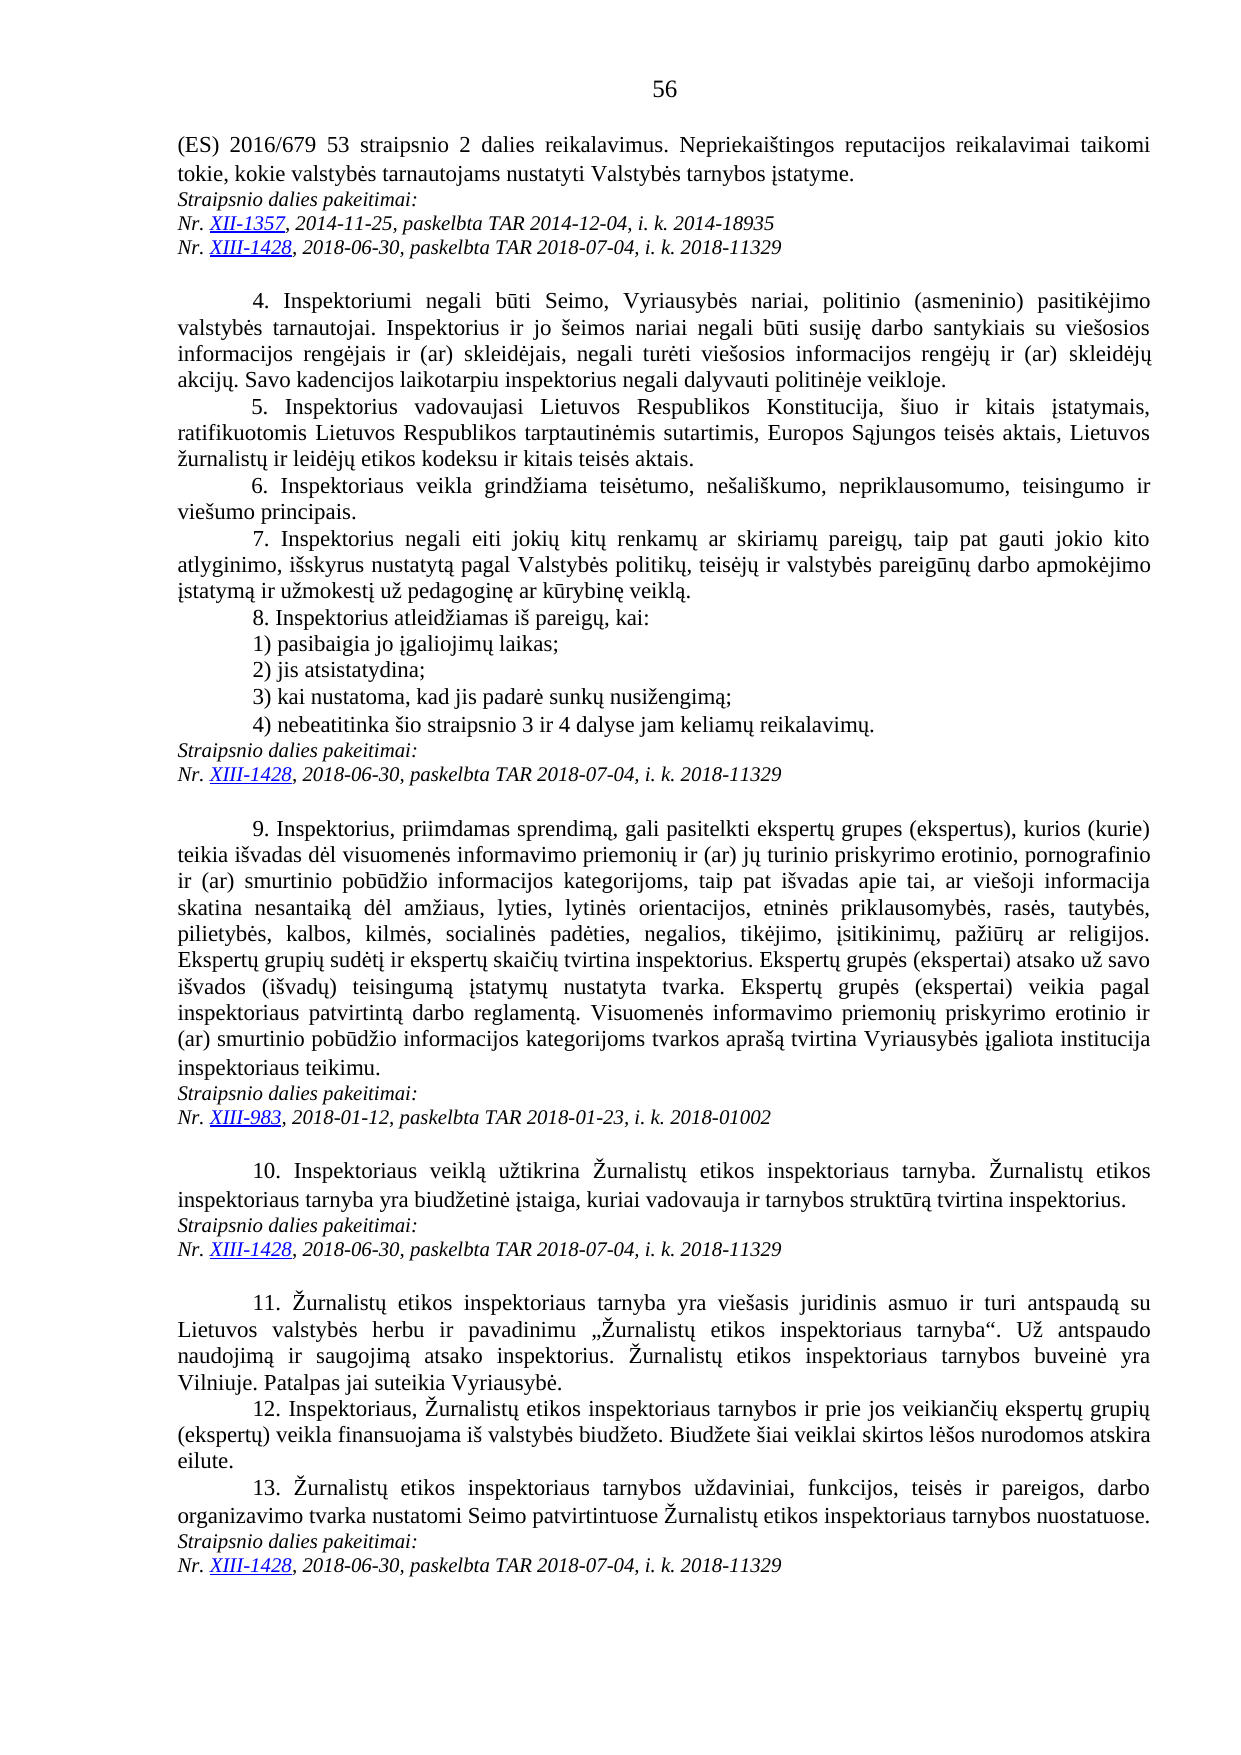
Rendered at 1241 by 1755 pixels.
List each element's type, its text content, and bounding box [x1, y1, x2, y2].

text 7. Inspektorius negali eiti jokių kitų renkamų ar skiriamų pareigų, taip pat gauti jokio kito atlyginimo, išskyrus nustatytą pagal Valstybės politikų, teisėjų ir valstybės pareigūnų darbo apmokėjimo įstatymą ir užmokestį už pedagoginę ar kūrybinę veiklą. [177, 524, 1152, 604]
text Nr. XIII-1428, 2018-06-30, paskelbta TAR 2018-07-04, i. k. 2018-11329 [177, 762, 1152, 786]
text Nr. XIII-983, 2018-01-12, paskelbta TAR 2018-01-23, i. k. 2018-01002 [177, 1105, 1152, 1129]
text 11. Žurnalistų etikos inspektoriaus tarnyba yra viešasis juridinis asmuo ir turi antspaudą su Lietuvos valstybės herbu ir pavadinimu „Žurnalistų etikos inspektoriaus tarnyba“. Už antspaudo naudojimą ir saugojimą atsako inspektorius. Žurnalistų etikos inspektoriaus tarnybos buveinė yra Vilniuje. Patalpas jai suteikia Vyriausybė. [177, 1289, 1152, 1395]
text (ES) 2016/679 53 straipsnio 2 dalies reikalavimus. Nepriekaištingos reputacijos reikalavimai taikomi tokie, kokie valstybės tarnautojams nustatyti Valstybės tarnybos įstatyme. [177, 131, 1152, 186]
text Straipsnio dalies pakeitimai: [177, 1081, 1152, 1105]
text Straipsnio dalies pakeitimai: [177, 1213, 1152, 1237]
text 12. Inspektoriaus, Žurnalistų etikos inspektoriaus tarnybos ir prie jos veikiančių ekspertų grupių (ekspertų) veikla finansuojama iš valstybės biudžeto. Biudžete šiai veiklai skirtos lėšos nurodomos atskira eilute. [177, 1395, 1152, 1474]
text 3) kai nustatoma, kad jis padarė sunkų nusižengimą; [177, 683, 1152, 709]
text 4) nebeatitinka šio straipsnio 3 ir 4 dalyse jam keliamų reikalavimų. [177, 709, 1152, 738]
text 9. Inspektorius, priimdamas sprendimą, gali pasitelkti ekspertų grupes (ekspertus), kurios (kurie) teikia išvadas dėl visuomenės informavimo priemonių ir (ar) jų turinio priskyrimo erotinio, pornografinio ir (ar) smurtinio pobūdžio informacijos kategorijoms, taip pat išvadas apie tai, ar viešoji informacija skatina nesantaiką dėl amžiaus, lyties, lytinės orientacijos, etninės priklausomybės, rasės, tautybės, pilietybės, kalbos, kilmės, socialinės padėties, negalios, tikėjimo, įsitikinimų, pažiūrų ar religijos. Ekspertų grupių sudėtį ir ekspertų skaičių tvirtina inspektorius. Ekspertų grupės (ekspertai) atsako už savo išvados (išvadų) teisingumą įstatymų nustatyta tvarka. Ekspertų grupės (ekspertai) veikia pagal inspektoriaus patvirtintą darbo reglamentą. Visuomenės informavimo priemonių priskyrimo erotinio ir (ar) smurtinio pobūdžio informacijos kategorijoms tvarkos aprašą tvirtina Vyriausybės įgaliota institucija inspektoriaus teikimu. [177, 815, 1152, 1081]
text 2) jis atsistatydina; [177, 656, 1152, 683]
text Nr. XIII-1428, 2018-06-30, paskelbta TAR 2018-07-04, i. k. 2018-11329 [177, 1237, 1152, 1261]
text 10. Inspektoriaus veiklą užtikrina Žurnalistų etikos inspektoriaus tarnyba. Žurnalistų etikos inspektoriaus tarnyba yra biudžetinė įstaiga, kuriai vadovauja ir tarnybos struktūrą tvirtina inspektorius. [177, 1157, 1152, 1213]
text 8. Inspektorius atleidžiamas iš pareigų, kai: [177, 604, 1152, 630]
text Straipsnio dalies pakeitimai: [177, 1529, 1152, 1553]
text Straipsnio dalies pakeitimai: [177, 738, 1152, 762]
text Nr. XIII-1428, 2018-06-30, paskelbta TAR 2018-07-04, i. k. 2018-11329 [177, 234, 1152, 259]
text Straipsnio dalies pakeitimai: [177, 186, 1152, 211]
text 6. Inspektoriaus veikla grindžiama teisėtumo, nešališkumo, nepriklausomumo, teisingumo ir viešumo principais. [177, 472, 1152, 524]
text 5. Inspektorius vadovaujasi Lietuvos Respublikos Konstitucija, šiuo ir kitais įstatymais, ratifikuotomis Lietuvos Respublikos tarptautinėmis sutartimis, Europos Sąjungos teisės aktais, Lietuvos žurnalistų ir leidėjų etikos kodeksu ir kitais teisės aktais. [177, 393, 1152, 472]
text 13. Žurnalistų etikos inspektoriaus tarnybos uždaviniai, funkcijos, teisės ir pareigos, darbo organizavimo tvarka nustatomi Seimo patvirtintuose Žurnalistų etikos inspektoriaus tarnybos nuostatuose. [177, 1474, 1152, 1529]
text 1) pasibaigia jo įgaliojimų laikas; [177, 630, 1152, 656]
text Nr. XII-1357, 2014-11-25, paskelbta TAR 2014-12-04, i. k. 2014-18935 [177, 211, 1152, 234]
text 4. Inspektoriumi negali būti Seimo, Vyriausybės nariai, politinio (asmeninio) pasitikėjimo valstybės tarnautojai. Inspektorius ir jo šeimos nariai negali būti susiję darbo santykiais su viešosios informacijos rengėjais ir (ar) skleidėjais, negali turėti viešosios informacijos rengėjų ir (ar) skleidėjų akcijų. Savo kadencijos laikotarpiu inspektorius negali dalyvauti politinėje veikloje. [177, 287, 1152, 393]
text Nr. XIII-1428, 2018-06-30, paskelbta TAR 2018-07-04, i. k. 2018-11329 [177, 1553, 1152, 1577]
